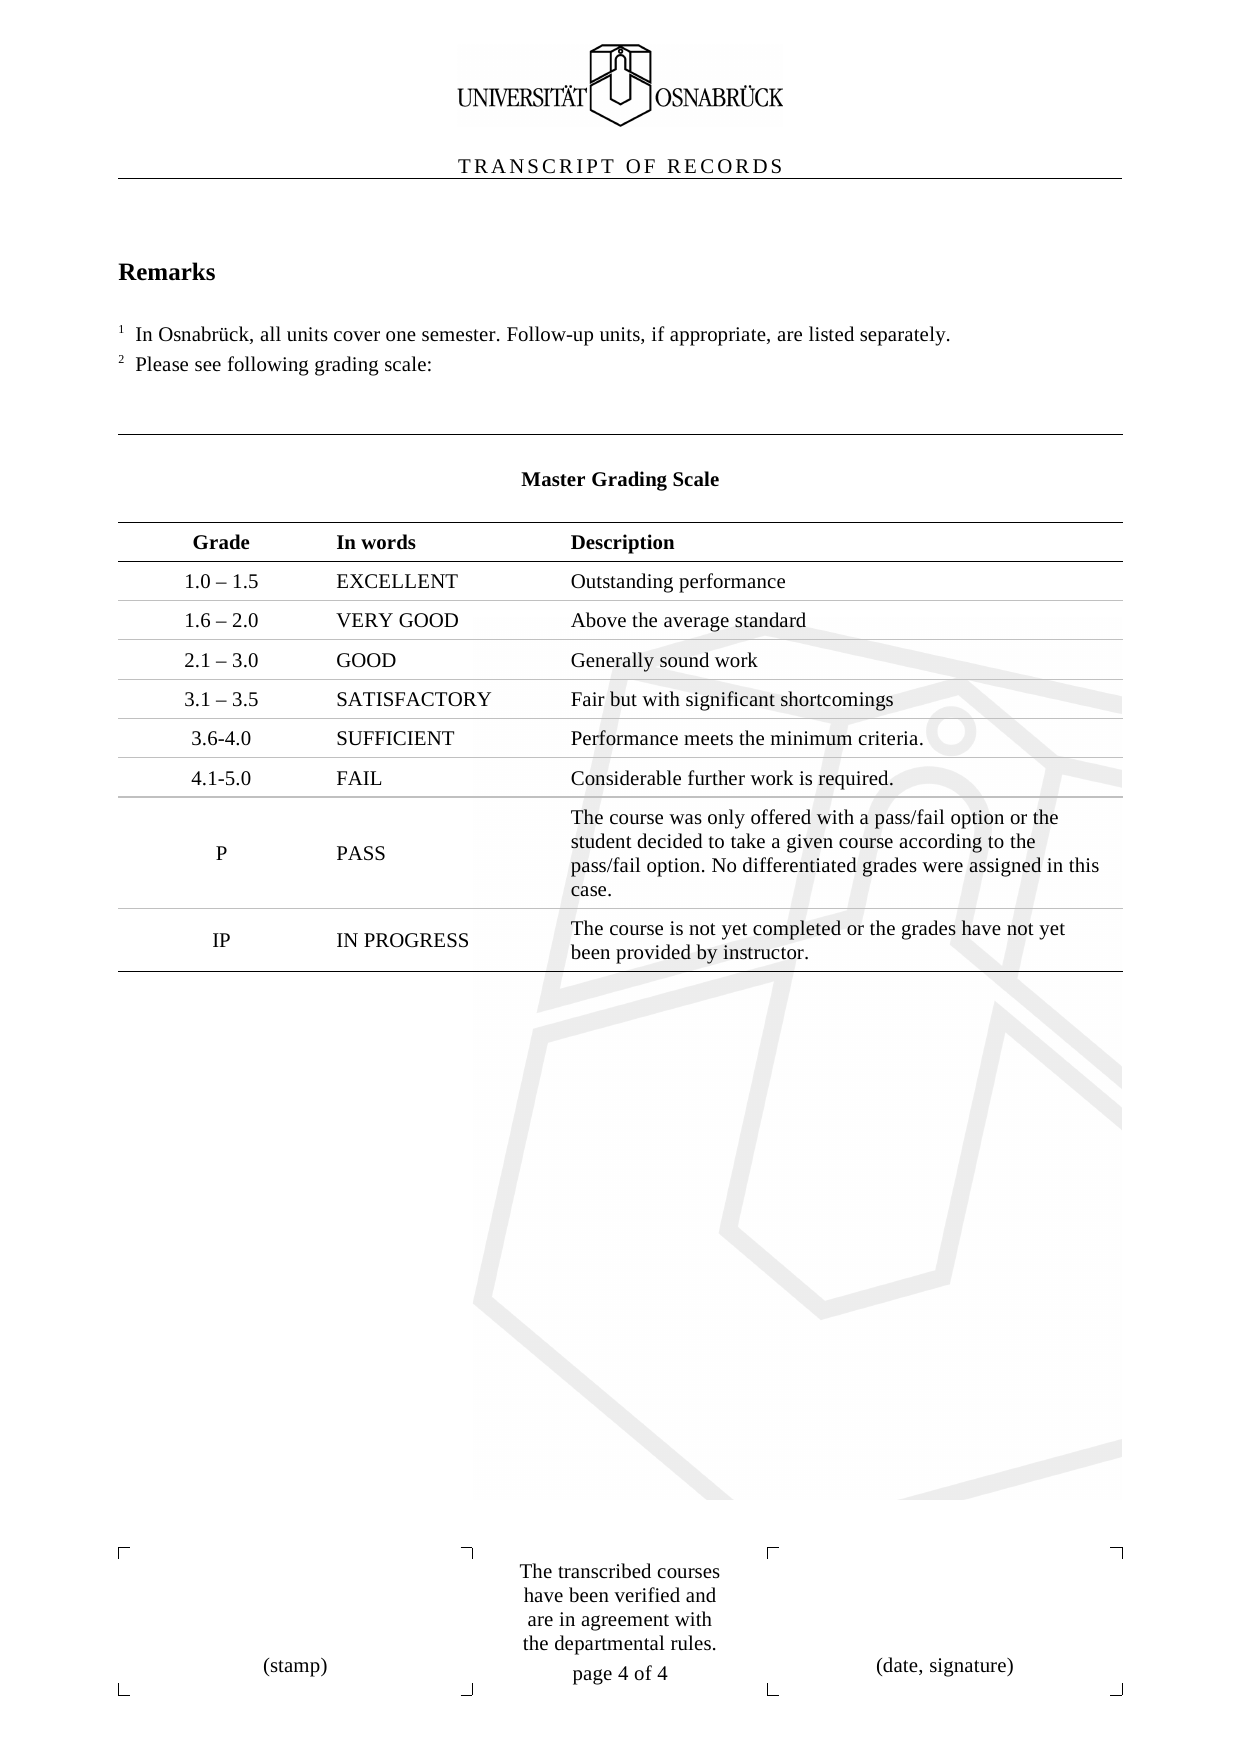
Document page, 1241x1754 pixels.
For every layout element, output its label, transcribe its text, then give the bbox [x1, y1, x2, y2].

table_cell SATISFACTORY [324, 680, 472, 718]
text Remarks [118, 257, 1122, 286]
table_cell FAIL [324, 758, 472, 796]
table_cell 4.1-5.0 [118, 758, 324, 796]
table_cell Description [559, 523, 1123, 561]
picture [472, 798, 1122, 908]
table_cell IP [118, 909, 324, 971]
picture [472, 972, 1122, 1500]
text 2 Please see following grading scale: [118, 352, 1122, 376]
table_cell Above the average standard [559, 601, 1123, 639]
table_cell GOOD [324, 640, 472, 679]
table_cell P [118, 798, 324, 908]
picture [472, 909, 1122, 971]
table_cell 1.6 – 2.0 [118, 601, 324, 639]
table_cell IN PROGRESS [324, 909, 472, 971]
table_header Master Grading Scale [118, 435, 1123, 522]
picture [472, 719, 1122, 757]
picture [472, 758, 1122, 796]
table_cell 3.1 – 3.5 [118, 680, 324, 718]
picture [472, 680, 1122, 718]
table_cell 2.1 – 3.0 [118, 640, 324, 679]
picture [472, 617, 1122, 639]
table_cell PASS [324, 798, 472, 908]
picture [457, 44, 783, 127]
table_cell 3.6-4.0 [118, 719, 324, 757]
table_cell SUFFICIENT [324, 719, 472, 757]
text 1 In Osnabrück, all units cover one semester. Follow-up units, if appropriate, are listed separately. [118, 322, 1122, 346]
table_cell 1.0 – 1.5 [118, 562, 324, 600]
picture [472, 640, 1122, 679]
table_cell In words [324, 523, 559, 561]
picture [588, 617, 593, 626]
table_cell VERY GOOD [324, 601, 559, 639]
table_cell EXCELLENT [324, 562, 559, 600]
table_cell Outstanding performance [559, 562, 1123, 600]
table_cell Grade [118, 523, 324, 561]
